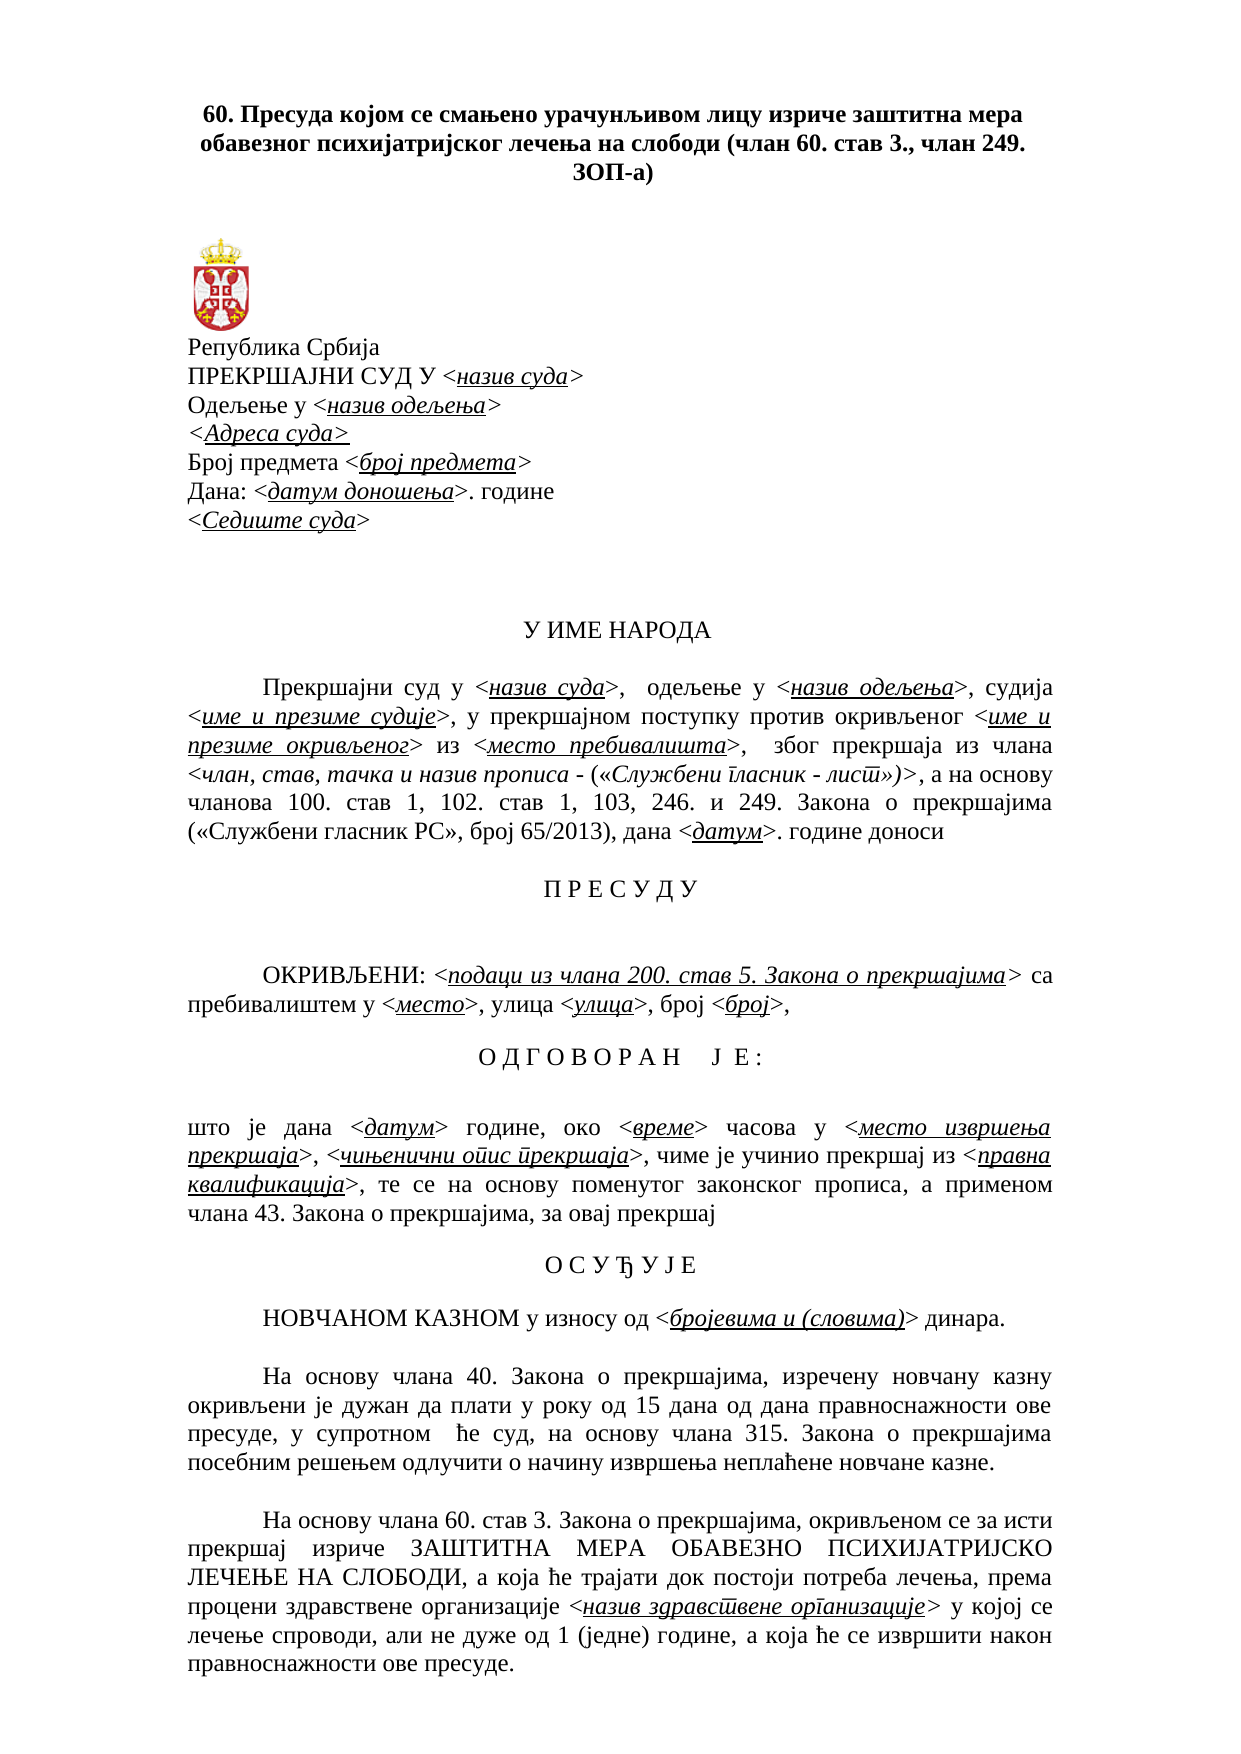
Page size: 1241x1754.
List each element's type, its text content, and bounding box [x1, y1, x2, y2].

subtitle П Р Е С У Д У [187, 874, 1053, 902]
text Република Србија [187, 332, 1053, 361]
text Дана: <датум доношења>. године [187, 476, 1053, 505]
picture [193, 238, 249, 331]
text Одељење у <назив одељења> [187, 390, 1053, 418]
text Прекршајни суд у <назив суда>, одељење у <назив одељења>, судијa <име и презиме судије>, у прекршајном поступку против окривљеног <име и презиме окривљеног> из <место пребивалишта>, због прекршаја из члана <члан, став, тачка и назив прописа - («Службени гласник - лист»)>, а на основу чланова 100. став 1, 102. став 1, 103, 246. и 249. Закона о прекршајима («Службени гласник РС», број 65/2013), дана <датум>. године доноси [187, 672, 1053, 845]
text На основу члана 40. Закона о прекршајима, изречену новчану казну окривљени је дужан да плати у року од 15 дана од дана правноснажности ове пресуде, у супротном ће суд, на основу члана 315. Закона о прекршајима посебним решењем одлучити о начину извршења неплаћене новчане казне. [187, 1361, 1053, 1476]
text <Адреса суда> [187, 418, 1053, 447]
text <Седиште суда> [187, 505, 1053, 533]
text О Д Г О В О Р А Н Ј Е : [187, 1042, 1053, 1070]
text 60. Пресуда којом се смањено урачунљивом лицу изриче заштитна мера обавезног психијатријског лечења на слободи (члан 60. став 3., члан 249. ЗОП-а) [187, 99, 1038, 185]
text На основу члана 60. cтав 3. Закона о прекршајима, окривљеном се за исти прекршај изриче ЗАШТИТНА МЕРА ОБАВЕЗНО ПСИХИЈАТРИЈСКО ЛЕЧЕЊЕ НА СЛОБОДИ, а која ће трајати док постоји потреба лечења, према процени здравствене организације <назив здравствене организације> у којој се лечење спроводи, али не дуже од 1 (једне) године, а која ће се извршити након правноснажности ове пресуде. [187, 1505, 1053, 1677]
text ОКРИВЉЕНИ: <подаци из члана 200. став 5. Закона о прекршајима> са пребивалиштем у <место>, улица <улица>, број <број>, [187, 960, 1053, 1017]
text НОВЧАНОМ КАЗНОМ у износу од <бројевима и (словима)> динара. [187, 1303, 1053, 1332]
text што је дана <датум> године, око <време> часова у <место извршења прекршаја>, <чињенични опис прекршаја>, чиме је учинио прекршај из <правна квалификација>, те се на основу поменутог законског прописа, а применом члана 43. Закона о прекршајима, за овај прекршај [187, 1112, 1053, 1227]
text О С У Ђ У Ј Е [187, 1251, 1053, 1279]
text ПРЕКРШАЈНИ СУД У <назив суда> [187, 361, 1053, 390]
text Број предмета <број предмета> [187, 447, 1053, 476]
subtitle У ИМЕ НАРОДА [187, 615, 1053, 644]
